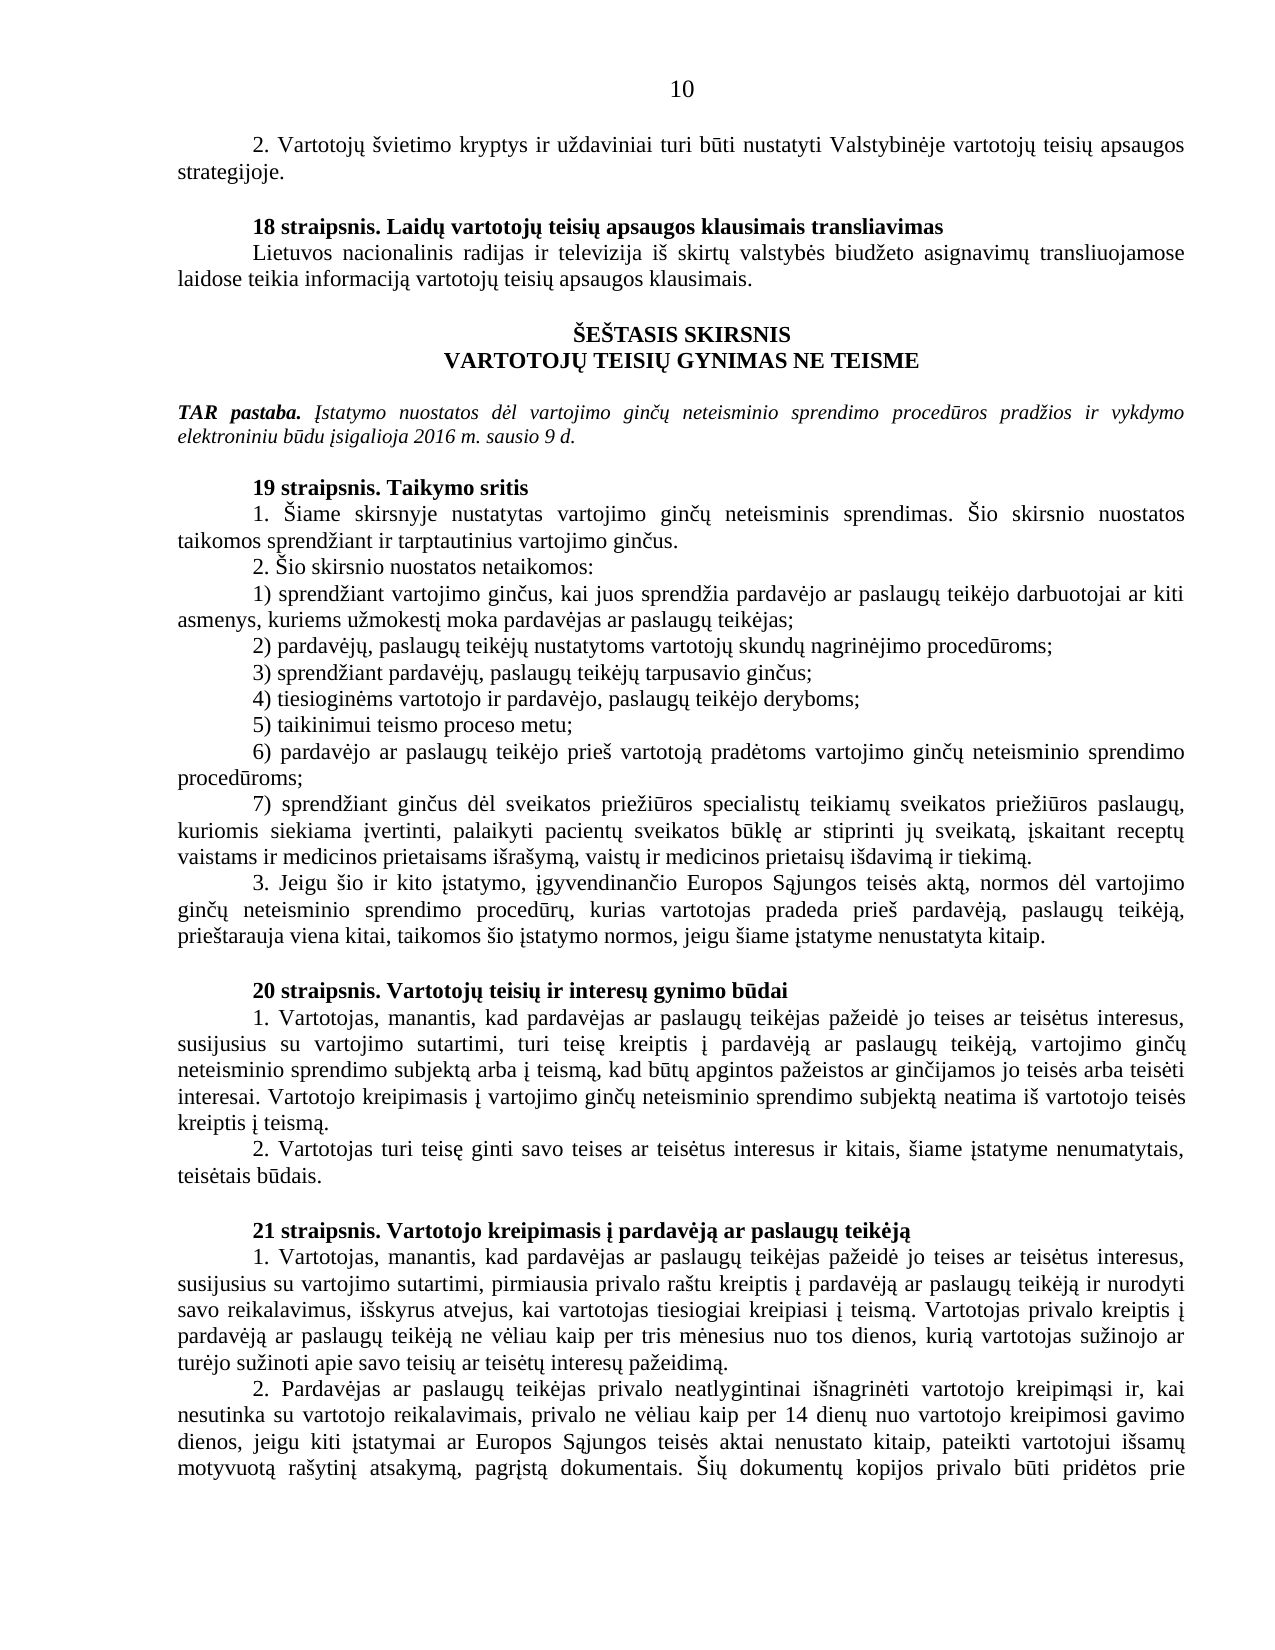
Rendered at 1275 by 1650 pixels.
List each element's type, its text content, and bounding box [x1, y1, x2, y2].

text TAR pastaba. Įstatymo nuostatos dėl vartojimo ginčų neteisminio sprendimo procedūros pradžios ir vykdymo elektroniniu būdu įsigalioja 2016 m. sausio 9 d. [177, 400, 1186, 448]
text 4) tiesioginėms vartotojo ir pardavėjo, paslaugų teikėjo deryboms; [177, 685, 1186, 711]
text 1. Vartotojas, manantis, kad pardavėjas ar paslaugų teikėjas pažeidė jo teises ar teisėtus interesus, susijusius su vartojimo sutartimi, turi teisę kreiptis į pardavėją ar paslaugų teikėją, vartojimo ginčų neteisminio sprendimo subjektą arba į teismą, kad būtų apgintos pažeistos ar ginčijamos jo teisės arba teisėti interesai. Vartotojo kreipimasis į vartojimo ginčų neteisminio sprendimo subjektą neatima iš vartotojo teisės kreiptis į teismą. [177, 1004, 1186, 1135]
text 1. Šiame skirsnyje nustatytas vartojimo ginčų neteisminis sprendimas. Šio skirsnio nuostatos taikomos sprendžiant ir tarptautinius vartojimo ginčus. [177, 501, 1186, 553]
text 2. Šio skirsnio nuostatos netaikomos: [177, 553, 1186, 579]
text 3) sprendžiant pardavėjų, paslaugų teikėjų tarpusavio ginčus; [177, 659, 1186, 685]
text 2. Vartotojų švietimo kryptys ir uždaviniai turi būti nustatyti Valstybinėje vartotojų teisių apsaugos strategijoje. [177, 131, 1186, 184]
text 19 straipsnis. Taikymo sritis [177, 474, 1186, 501]
text 5) taikinimui teismo proceso metu; [177, 711, 1186, 738]
text 21 straipsnis. Vartotojo kreipimasis į pardavėją ar paslaugų teikėją [177, 1217, 1186, 1243]
text 6) pardavėjo ar paslaugų teikėjo prieš vartotoją pradėtoms vartojimo ginčų neteisminio sprendimo procedūroms; [177, 738, 1186, 790]
text 1) sprendžiant vartojimo ginčus, kai juos sprendžia pardavėjo ar paslaugų teikėjo darbuotojai ar kiti asmenys, kuriems užmokestį moka pardavėjas ar paslaugų teikėjas; [177, 579, 1186, 632]
text 2) pardavėjų, paslaugų teikėjų nustatytoms vartotojų skundų nagrinėjimo procedūroms; [177, 632, 1186, 659]
text Lietuvos nacionalinis radijas ir televizija iš skirtų valstybės biudžeto asignavimų transliuojamose laidose teikia informaciją vartotojų teisių apsaugos klausimais. [177, 239, 1186, 292]
text ŠEŠTASIS SKIRSNIS [177, 321, 1186, 347]
text 20 straipsnis. Vartotojų teisių ir interesų gynimo būdai [177, 977, 1186, 1004]
text 2. Pardavėjas ar paslaugų teikėjas privalo neatlygintinai išnagrinėti vartotojo kreipimąsi ir, kai nesutinka su vartotojo reikalavimais, privalo ne vėliau kaip per 14 dienų nuo vartotojo kreipimosi gavimo dienos, jeigu kiti įstatymai ar Europos Sąjungos teisės aktai nenustato kitaip, pateikti vartotojui išsamų motyvuotą rašytinį atsakymą, pagrįstą dokumentais. Šių dokumentų kopijos privalo būti pridėtos prie [177, 1375, 1186, 1480]
text VARTOTOJŲ TEISIŲ GYNIMAS NE TEISME [177, 347, 1186, 373]
text 3. Jeigu šio ir kito įstatymo, įgyvendinančio Europos Sąjungos teisės aktą, normos dėl vartojimo ginčų neteisminio sprendimo procedūrų, kurias vartotojas pradeda prieš pardavėją, paslaugų teikėją, prieštarauja viena kitai, taikomos šio įstatymo normos, jeigu šiame įstatyme nenustatyta kitaip. [177, 869, 1186, 948]
text 2. Vartotojas turi teisę ginti savo teises ar teisėtus interesus ir kitais, šiame įstatyme nenumatytais, teisėtais būdais. [177, 1135, 1186, 1188]
text 7) sprendžiant ginčus dėl sveikatos priežiūros specialistų teikiamų sveikatos priežiūros paslaugų, kuriomis siekiama įvertinti, palaikyti pacientų sveikatos būklę ar stiprinti jų sveikatą, įskaitant receptų vaistams ir medicinos prietaisams išrašymą, vaistų ir medicinos prietaisų išdavimą ir tiekimą. [177, 790, 1186, 869]
text 1. Vartotojas, manantis, kad pardavėjas ar paslaugų teikėjas pažeidė jo teises ar teisėtus interesus, susijusius su vartojimo sutartimi, pirmiausia privalo raštu kreiptis į pardavėją ar paslaugų teikėją ir nurodyti savo reikalavimus, išskyrus atvejus, kai vartotojas tiesiogiai kreipiasi į teismą. Vartotojas privalo kreiptis į pardavėją ar paslaugų teikėją ne vėliau kaip per tris mėnesius nuo tos dienos, kurią vartotojas sužinojo ar turėjo sužinoti apie savo teisių ar teisėtų interesų pažeidimą. [177, 1243, 1186, 1375]
text 18 straipsnis. Laidų vartotojų teisių apsaugos klausimais transliavimas [177, 213, 1186, 239]
